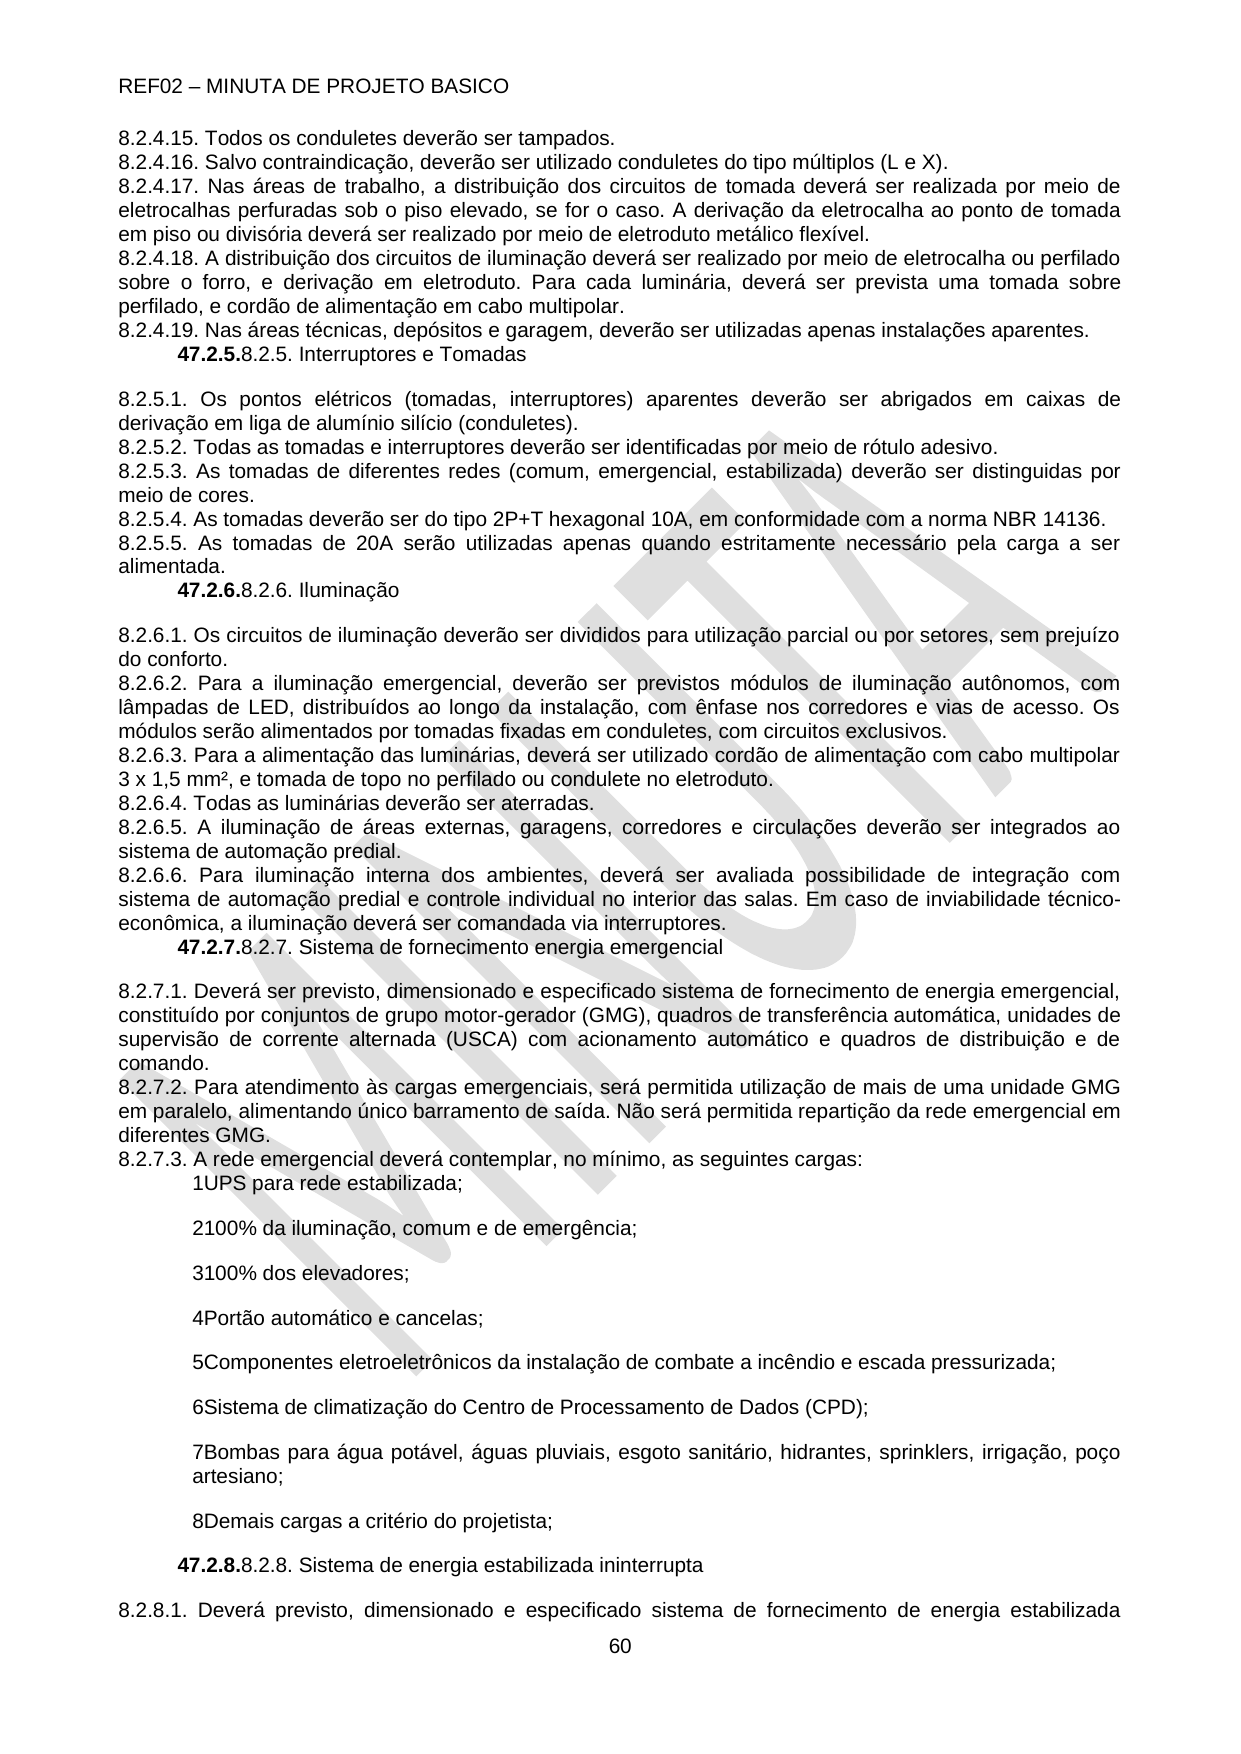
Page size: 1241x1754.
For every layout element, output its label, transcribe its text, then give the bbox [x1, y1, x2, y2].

subtitle 8.2.5.1. Os pontos elétricos (tomadas, interruptores) aparentes deverão ser abrigados em caixas de derivação em liga de alumínio silício (conduletes). [118, 387, 1122, 434]
subtitle 8.2.6.2. Para a iluminação emergencial, deverão ser previstos módulos de iluminação autônomos, com lâmpadas de LED, distribuídos ao longo da instalação, com ênfase nos corredores e vias de acesso. Os módulos serão alimentados por tomadas fixadas em conduletes, com circuitos exclusivos. [817, 671, 956, 743]
subtitle Portão automático e cancelas; [192, 1305, 367, 1329]
subtitle UPS para rede estabilizada; [331, 1171, 388, 1195]
subtitle 100% dos elevadores; [192, 1261, 322, 1284]
subtitle 8.2.6.3. Para a alimentação das luminárias, deverá ser utilizado cordão de alimentação com cabo multipolar 3 x 1,5 mm², e tomada de topo no perfilado ou condulete no eletroduto. [991, 743, 1122, 791]
subtitle 100% dos elevadores; [335, 1261, 1122, 1284]
subtitle 8.2.4.18. A distribuição dos circuitos de iluminação deverá ser realizado por meio de eletrocalha ou perfilado sobre o forro, e derivação em eletroduto. Para cada luminária, deverá ser prevista uma tomada sobre perfilado, e cordão de alimentação em cabo multipolar. [118, 246, 1122, 318]
subtitle 8.2.7. Sistema de fornecimento energia emergencial [655, 934, 758, 958]
subtitle 8.2.6.5. A iluminação de áreas externas, garagens, corredores e circulações deverão ser integrados ao sistema de automação predial. [118, 815, 547, 863]
subtitle 8.2.6.4. Todas as luminárias deverão ser aterradas. [118, 791, 499, 815]
subtitle 8.2.7.2. Para atendimento às cargas emergenciais, será permitida utilização de mais de uma unidade GMG em paralelo, alimentando único barramento de saída. Não será permitida repartição da rede emergencial em diferentes GMG. [410, 1075, 549, 1147]
subtitle 8.2.5.2. Todas as tomadas e interruptores deverão ser identificadas por meio de rótulo adesivo. [776, 434, 1122, 458]
subtitle 8.2.6.4. Todas as luminárias deverão ser aterradas. [609, 791, 769, 815]
subtitle UPS para rede estabilizada; [506, 1171, 597, 1195]
subtitle 8.2.7. Sistema de fornecimento energia emergencial [376, 934, 463, 958]
subtitle [872, 578, 966, 602]
subtitle 8.2.6.6. Para iluminação interna dos ambientes, deverá ser avaliada possibilidade de integração com sistema de automação predial e controle individual no interior das salas. Em caso de inviabilidade técnico-econômica, a iluminação deverá ser comandada via interruptores. [839, 863, 1122, 934]
subtitle 8.2.6.6. Para iluminação interna dos ambientes, deverá ser avaliada possibilidade de integração com sistema de automação predial e controle individual no interior das salas. Em caso de inviabilidade técnico-econômica, a iluminação deverá ser comandada via interruptores. [681, 863, 814, 929]
subtitle 8.2.6. Iluminação [118, 578, 628, 602]
subtitle 8.2.7.2. Para atendimento às cargas emergenciais, será permitida utilização de mais de uma unidade GMG em paralelo, alimentando único barramento de saída. Não será permitida repartição da rede emergencial em diferentes GMG. [118, 1075, 185, 1147]
subtitle 8.2.6.1. Os circuitos de iluminação deverão ser divididos para utilização parcial ou por setores, sem prejuízo do conforto. [118, 623, 625, 671]
subtitle 8.2.7. Sistema de fornecimento energia emergencial [843, 934, 1122, 958]
subtitle 8.2.6.3. Para a alimentação das luminárias, deverá ser utilizado cordão de alimentação com cabo multipolar 3 x 1,5 mm², e tomada de topo no perfilado ou condulete no eletroduto. [738, 743, 896, 791]
subtitle Bombas para água potável, águas pluviais, esgoto sanitário, hidrantes, sprinklers, irrigação, poço artesiano; [192, 1440, 1122, 1488]
subtitle 8.2.6.3. Para a alimentação das luminárias, deverá ser utilizado cordão de alimentação com cabo multipolar 3 x 1,5 mm², e tomada de topo no perfilado ou condulete no eletroduto. [464, 743, 568, 791]
subtitle 8.2.5. Interruptores e Tomadas [118, 342, 1122, 366]
subtitle UPS para rede estabilizada; [599, 1171, 1122, 1195]
subtitle 100% da iluminação, comum e de emergência; [551, 1216, 1122, 1240]
subtitle 8.2.6.6. Para iluminação interna dos ambientes, deverá ser avaliada possibilidade de integração com sistema de automação predial e controle individual no interior das salas. Em caso de inviabilidade técnico-econômica, a iluminação deverá ser comandada via interruptores. [584, 863, 718, 934]
subtitle 8.2.6.6. Para iluminação interna dos ambientes, deverá ser avaliada possibilidade de integração com sistema de automação predial e controle individual no interior das salas. Em caso de inviabilidade técnico-econômica, a iluminação deverá ser comandada via interruptores. [118, 863, 439, 934]
subtitle 8.2.6.4. Todas as luminárias deverão ser aterradas. [512, 791, 592, 815]
subtitle 8.2.4.15. Todos os conduletes deverão ser tampados. [118, 126, 1122, 150]
subtitle 8.2.7.1. Deverá ser previsto, dimensionado e especificado sistema de fornecimento de energia emergencial, constituído por conjuntos de grupo motor-gerador (GMG), quadros de transferência automática, unidades de supervisão de corrente alternada (USCA) com acionamento automático e quadros de distribuição e de comando. [421, 979, 580, 1075]
subtitle 8.2.6.6. Para iluminação interna dos ambientes, deverá ser avaliada possibilidade de integração com sistema de automação predial e controle individual no interior das salas. Em caso de inviabilidade técnico-econômica, a iluminação deverá ser comandada via interruptores. [430, 863, 618, 934]
subtitle 8.2.7.1. Deverá ser previsto, dimensionado e especificado sistema de fornecimento de energia emergencial, constituído por conjuntos de grupo motor-gerador (GMG), quadros de transferência automática, unidades de supervisão de corrente alternada (USCA) com acionamento automático e quadros de distribuição e de comando. [520, 979, 1122, 1075]
subtitle Sistema de climatização do Centro de Processamento de Dados (CPD); [192, 1395, 1122, 1419]
subtitle 8.2.7.1. Deverá ser previsto, dimensionado e especificado sistema de fornecimento de energia emergencial, constituído por conjuntos de grupo motor-gerador (GMG), quadros de transferência automática, unidades de supervisão de corrente alternada (USCA) com acionamento automático e quadros de distribuição e de comando. [314, 979, 477, 1075]
subtitle 8.2.5.5. As tomadas de 20A serão utilizadas apenas quando estritamente necessário pela carga a ser alimentada. [708, 530, 839, 578]
subtitle 8.2.6.3. Para a alimentação das luminárias, deverá ser utilizado cordão de alimentação com cabo multipolar 3 x 1,5 mm², e tomada de topo no perfilado ou condulete no eletroduto. [561, 743, 745, 791]
subtitle 8.2.6.4. Todas as luminárias deverão ser aterradas. [786, 791, 920, 815]
subtitle 8.2.7.3. A rede emergencial deverá contemplar, no mínimo, as seguintes cargas: [118, 1147, 209, 1171]
subtitle 8.2.5.2. Todas as tomadas e interruptores deverão ser identificadas por meio de rótulo adesivo. [118, 434, 764, 458]
subtitle 8.2.5.5. As tomadas de 20A serão utilizadas apenas quando estritamente necessário pela carga a ser alimentada. [912, 530, 1122, 578]
subtitle 8.2.6.5. A iluminação de áreas externas, garagens, corredores e circulações deverão ser integrados ao sistema de automação predial. [536, 815, 640, 863]
subtitle 8.2.6.1. Os circuitos de iluminação deverão ser divididos para utilização parcial ou por setores, sem prejuízo do conforto. [1044, 623, 1122, 671]
subtitle 8.2.8.1. Deverá previsto, dimensionado e especificado sistema de fornecimento de energia estabilizada [118, 1598, 1122, 1622]
subtitle [668, 582, 707, 602]
subtitle UPS para rede estabilizada; [192, 1171, 233, 1195]
subtitle 8.2.7.2. Para atendimento às cargas emergenciais, será permitida utilização de mais de uma unidade GMG em paralelo, alimentando único barramento de saída. Não será permitida repartição da rede emergencial em diferentes GMG. [350, 1075, 446, 1147]
subtitle 8.2.7. Sistema de fornecimento energia emergencial [572, 934, 642, 958]
subtitle UPS para rede estabilizada; [406, 1171, 494, 1195]
subtitle 8.2.4.19. Nas áreas técnicas, depósitos e garagem, deverão ser utilizadas apenas instalações aparentes. [118, 318, 1122, 342]
subtitle 100% da iluminação, comum e de emergência; [432, 1216, 539, 1240]
subtitle 100% da iluminação, comum e de emergência; [192, 1216, 278, 1240]
subtitle 8.2.6.1. Os circuitos de iluminação deverão ser divididos para utilização parcial ou por setores, sem prejuízo do conforto. [962, 629, 1062, 671]
subtitle 8.2.7.2. Para atendimento às cargas emergenciais, será permitida utilização de mais de uma unidade GMG em paralelo, alimentando único barramento de saída. Não será permitida repartição da rede emergencial em diferentes GMG. [517, 1075, 1122, 1147]
subtitle 8.2.6.2. Para a iluminação emergencial, deverão ser previstos módulos de iluminação autônomos, com lâmpadas de LED, distribuídos ao longo da instalação, com ênfase nos corredores e vias de acesso. Os módulos serão alimentados por tomadas fixadas em conduletes, com circuitos exclusivos. [118, 671, 697, 743]
subtitle 8.2.7. Sistema de fornecimento energia emergencial [475, 934, 554, 958]
subtitle 8.2.4.16. Salvo contraindicação, deverão ser utilizado conduletes do tipo múltiplos (L e X). [118, 150, 1122, 174]
subtitle 8.2.7.3. A rede emergencial deverá contemplar, no mínimo, as seguintes cargas: [482, 1147, 573, 1171]
subtitle 8.2.5.3. As tomadas de diferentes redes (comum, emergencial, estabilizada) deverão ser distinguidas por meio de cores. [810, 458, 1122, 506]
subtitle 8.2.7.1. Deverá ser previsto, dimensionado e especificado sistema de fornecimento de energia emergencial, constituído por conjuntos de grupo motor-gerador (GMG), quadros de transferência automática, unidades de supervisão de corrente alternada (USCA) com acionamento automático e quadros de distribuição e de comando. [118, 979, 319, 1075]
subtitle 8.2.6.2. Para a iluminação emergencial, deverão ser previstos módulos de iluminação autônomos, com lâmpadas de LED, distribuídos ao longo da instalação, com ênfase nos corredores e vias de acesso. Os módulos serão alimentados por tomadas fixadas em conduletes, com circuitos exclusivos. [951, 671, 1122, 743]
subtitle 8.2.5.3. As tomadas de diferentes redes (comum, emergencial, estabilizada) deverão ser distinguidas por meio de cores. [118, 458, 789, 506]
subtitle [724, 578, 856, 602]
subtitle 8.2.6.5. A iluminação de áreas externas, garagens, corredores e circulações deverão ser integrados ao sistema de automação predial. [633, 815, 804, 863]
subtitle Componentes eletroeletrônicos da instalação de combate a incêndio e escada pressurizada; [192, 1350, 412, 1374]
subtitle 8.2.6.3. Para a alimentação das luminárias, deverá ser utilizado cordão de alimentação com cabo multipolar 3 x 1,5 mm², e tomada de topo no perfilado ou condulete no eletroduto. [889, 743, 990, 791]
subtitle Demais cargas a critério do projetista; [192, 1508, 1122, 1532]
subtitle 8.2.7.3. A rede emergencial deverá contemplar, no mínimo, as seguintes cargas: [289, 1147, 374, 1171]
subtitle UPS para rede estabilizada; [246, 1171, 317, 1195]
subtitle 100% da iluminação, comum e de emergência; [290, 1216, 395, 1240]
subtitle 8.2.4.17. Nas áreas de trabalho, a distribuição dos circuitos de tomada deverá ser realizada por meio de eletrocalhas perfuradas sob o piso elevado, se for o caso. A derivação da eletrocalha ao ponto de tomada em piso ou divisória deverá ser realizado por meio de eletroduto metálico flexível. [118, 174, 1122, 246]
subtitle 8.2.7.3. A rede emergencial deverá contemplar, no mínimo, as seguintes cargas: [392, 1147, 470, 1171]
subtitle 8.2.8. Sistema de energia estabilizada ininterrupta [118, 1553, 1122, 1577]
subtitle Componentes eletroeletrônicos da instalação de combate a incêndio e escada pressurizada; [420, 1350, 1122, 1374]
subtitle 8.2.7.2. Para atendimento às cargas emergenciais, será permitida utilização de mais de uma unidade GMG em paralelo, alimentando único barramento de saída. Não será permitida repartição da rede emergencial em diferentes GMG. [165, 1075, 360, 1147]
subtitle 8.2.6.2. Para a iluminação emergencial, deverão ser previstos módulos de iluminação autônomos, com lâmpadas de LED, distribuídos ao longo da instalação, com ênfase nos corredores e vias de acesso. Os módulos serão alimentados por tomadas fixadas em conduletes, com circuitos exclusivos. [666, 671, 848, 743]
subtitle 8.2.6.4. Todas as luminárias deverão ser aterradas. [937, 791, 1122, 815]
subtitle Portão automático e cancelas; [379, 1305, 1122, 1329]
subtitle 8.2.6.3. Para a alimentação das luminárias, deverá ser utilizado cordão de alimentação com cabo multipolar 3 x 1,5 mm², e tomada de topo no perfilado ou condulete no eletroduto. [118, 743, 475, 791]
subtitle 8.2.5.4. As tomadas deverão ser do tipo 2P+T hexagonal 10A, em conformidade com a norma NBR 14136. [878, 506, 1122, 530]
subtitle 8.2.6.1. Os circuitos de iluminação deverão ser divididos para utilização parcial ou por setores, sem prejuízo do conforto. [618, 623, 776, 671]
subtitle 8.2.6.5. A iluminação de áreas externas, garagens, corredores e circulações deverão ser integrados ao sistema de automação predial. [807, 815, 1122, 863]
subtitle [980, 578, 1122, 602]
subtitle 8.2.7.3. A rede emergencial deverá contemplar, no mínimo, as seguintes cargas: [589, 1147, 1122, 1171]
subtitle 8.2.5.4. As tomadas deverão ser do tipo 2P+T hexagonal 10A, em conformidade com a norma NBR 14136. [118, 506, 692, 530]
subtitle 8.2.7. Sistema de fornecimento energia emergencial [269, 934, 360, 958]
subtitle 8.2.5.5. As tomadas de 20A serão utilizadas apenas quando estritamente necessário pela carga a ser alimentada. [118, 530, 668, 578]
subtitle 8.2.6.1. Os circuitos de iluminação deverão ser divididos para utilização parcial ou por setores, sem prejuízo do conforto. [769, 623, 905, 671]
subtitle 8.2.5.5. As tomadas de 20A serão utilizadas apenas quando estritamente necessário pela carga a ser alimentada. [837, 530, 933, 578]
subtitle 8.2.7. Sistema de fornecimento energia emergencial [118, 934, 264, 958]
